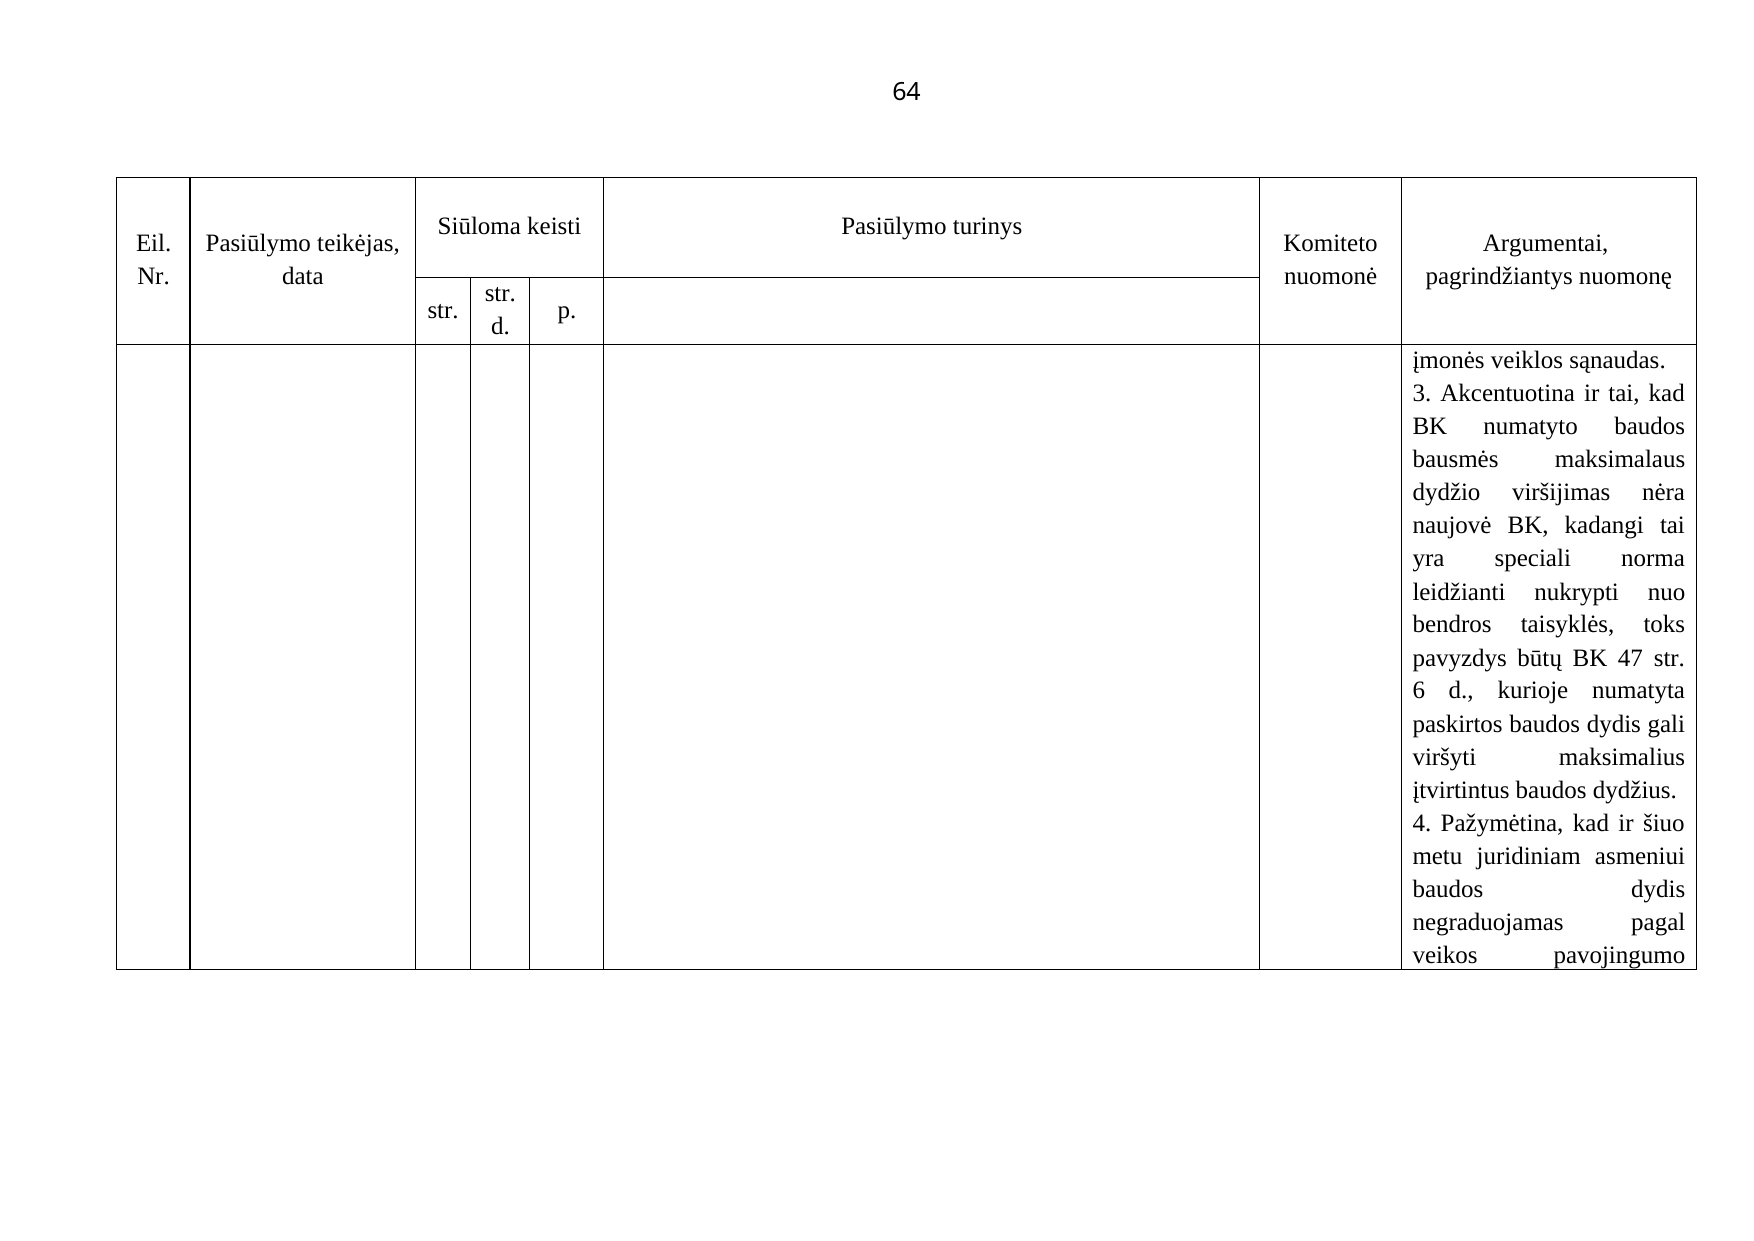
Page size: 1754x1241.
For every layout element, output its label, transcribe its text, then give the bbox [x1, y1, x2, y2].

table_header Pasiūlymo turinys [604, 178, 1259, 277]
table_cell [604, 278, 1259, 344]
table_cell [191, 345, 415, 968]
table_cell p. [530, 278, 603, 344]
table_header Argumentai, pagrindžiantys nuomonę [1402, 178, 1696, 344]
table_cell [471, 345, 529, 968]
table_cell [604, 345, 1259, 968]
table_cell str. [416, 278, 470, 344]
table_header Siūloma keisti [416, 178, 603, 277]
table_cell [530, 345, 603, 968]
table_cell įmonės veiklos sąnaudas. 3. Akcentuotina ir tai, kad BK numatyto baudos bausmės maksimalaus dydžio viršijimas nėra naujovė BK, kadangi tai yra speciali norma leidžianti nukrypti nuo bendros taisyklės, toks pavyzdys būtų BK 47 str. 6 d., kurioje numatyta paskirtos baudos dydis gali viršyti maksimalius įtvirtintus baudos dydžius. 4. Pažymėtina, kad ir šiuo metu juridiniam asmeniui baudos dydis negraduojamas pagal veikos pavojingumo [1402, 345, 1696, 968]
table_cell str. d. [471, 278, 529, 344]
table_header Komiteto nuomonė [1260, 178, 1401, 344]
table_cell [117, 345, 189, 968]
table_cell [1260, 345, 1401, 968]
table_header Pasiūlymo teikėjas, data [191, 178, 415, 344]
table_cell [416, 345, 470, 968]
table_header Eil. Nr. [117, 178, 189, 344]
